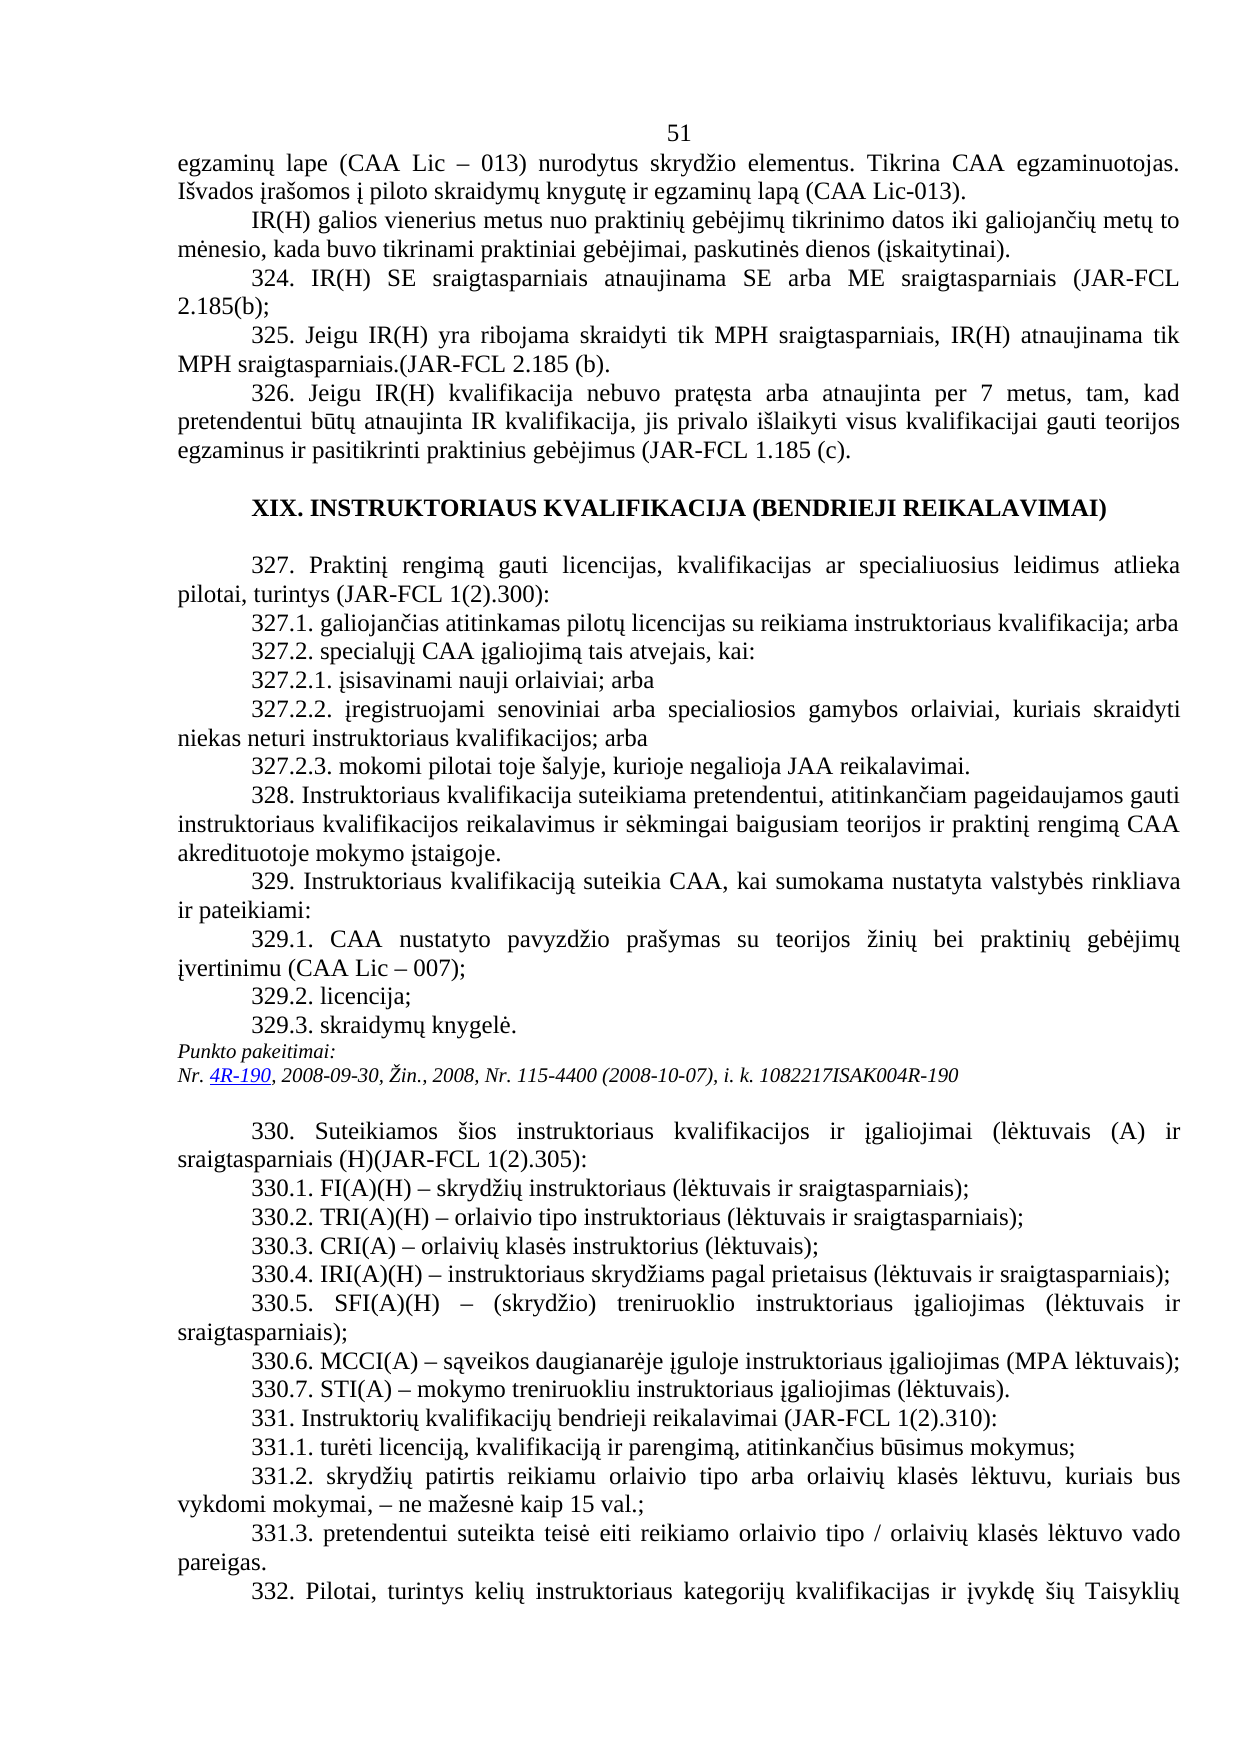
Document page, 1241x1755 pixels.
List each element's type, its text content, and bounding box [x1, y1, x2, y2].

text 330.6. MCCI(A) – sąveikos daugianarėje įguloje instruktoriaus įgaliojimas (MPA lėktuvais); [177, 1346, 1181, 1374]
text 329. Instruktoriaus kvalifikaciją suteikia CAA, kai sumokama nustatyta valstybės rinkliava ir pateikiami: [177, 866, 1181, 924]
text 328. Instruktoriaus kvalifikacija suteikiama pretendentui, atitinkančiam pageidaujamos gauti instruktoriaus kvalifikacijos reikalavimus ir sėkmingai baigusiam teorijos ir praktinį rengimą CAA akredituotoje mokymo įstaigoje. [177, 780, 1181, 866]
text 330.4. IRI(A)(H) – instruktoriaus skrydžiams pagal prietaisus (lėktuvais ir sraigtasparniais); [177, 1259, 1181, 1288]
text 329.1. CAA nustatyto pavyzdžio prašymas su teorijos žinių bei praktinių gebėjimų įvertinimu (CAA Lic – 007); [177, 924, 1181, 981]
text 330.7. STI(A) – mokymo treniruokliu instruktoriaus įgaliojimas (lėktuvais). [177, 1374, 1181, 1403]
text 326. Jeigu IR(H) kvalifikacija nebuvo pratęsta arba atnaujinta per 7 metus, tam, kad pretendentui būtų atnaujinta IR kvalifikacija, jis privalo išlaikyti visus kvalifikacijai gauti teorijos egzaminus ir pasitikrinti praktinius gebėjimus (JAR-FCL 1.185 (c). [177, 378, 1181, 464]
text Punkto pakeitimai: [177, 1039, 1181, 1063]
text 331. Instruktorių kvalifikacijų bendrieji reikalavimai (JAR-FCL 1(2).310): [177, 1403, 1181, 1432]
text 329.2. licencija; [177, 981, 1181, 1010]
text egzaminų lape (CAA Lic – 013) nurodytus skrydžio elementus. Tikrina CAA egzaminuotojas. Išvados įrašomos į piloto skraidymų knygutę ir egzaminų lapą (CAA Lic-013). [177, 148, 1181, 205]
text 330.3. CRI(A) – orlaivių klasės instruktorius (lėktuvais); [177, 1231, 1181, 1259]
text 332. Pilotai, turintys kelių instruktoriaus kategorijų kvalifikacijas ir įvykdę šių Taisyklių [177, 1576, 1181, 1604]
text 330.1. FI(A)(H) – skrydžių instruktoriaus (lėktuvais ir sraigtasparniais); [177, 1173, 1181, 1202]
text 330. Suteikiamos šios instruktoriaus kvalifikacijos ir įgaliojimai (lėktuvais (A) ir sraigtasparniais (H)(JAR-FCL 1(2).305): [177, 1116, 1181, 1173]
text 331.3. pretendentui suteikta teisė eiti reikiamo orlaivio tipo / orlaivių klasės lėktuvo vado pareigas. [177, 1518, 1181, 1576]
text 331.1. turėti licenciją, kvalifikaciją ir parengimą, atitinkančius būsimus mokymus; [177, 1432, 1181, 1461]
text XIX. INSTRUKTORIAUS KVALIFIKACIJA (BENDRIEJI REIKALAVIMAI) [177, 493, 1181, 521]
text 331.2. skrydžių patirtis reikiamu orlaivio tipo arba orlaivių klasės lėktuvu, kuriais bus vykdomi mokymai, – ne mažesnė kaip 15 val.; [177, 1461, 1181, 1518]
text 330.5. SFI(A)(H) – (skrydžio) treniruoklio instruktoriaus įgaliojimas (lėktuvais ir sraigtasparniais); [177, 1288, 1181, 1346]
text 327.1. galiojančias atitinkamas pilotų licencijas su reikiama instruktoriaus kvalifikacija; arba [177, 608, 1181, 636]
text 327.2.3. mokomi pilotai toje šalyje, kurioje negalioja JAA reikalavimai. [177, 751, 1181, 780]
text 325. Jeigu IR(H) yra ribojama skraidyti tik MPH sraigtasparniais, IR(H) atnaujinama tik MPH sraigtasparniais.(JAR-FCL 2.185 (b). [177, 320, 1181, 378]
text 327. Praktinį rengimą gauti licencijas, kvalifikacijas ar specialiuosius leidimus atlieka pilotai, turintys (JAR-FCL 1(2).300): [177, 550, 1181, 608]
text 327.2. specialųjį CAA įgaliojimą tais atvejais, kai: [177, 636, 1181, 665]
text Nr. 4R-190, 2008-09-30, Žin., 2008, Nr. 115-4400 (2008-10-07), i. k. 1082217ISAK004R-190 [177, 1063, 1181, 1087]
text 329.3. skraidymų knygelė. [177, 1010, 1181, 1039]
text 327.2.1. įsisavinami nauji orlaiviai; arba [177, 665, 1181, 694]
text IR(H) galios vienerius metus nuo praktinių gebėjimų tikrinimo datos iki galiojančių metų to mėnesio, kada buvo tikrinami praktiniai gebėjimai, paskutinės dienos (įskaitytinai). [177, 205, 1181, 263]
text 330.2. TRI(A)(H) – orlaivio tipo instruktoriaus (lėktuvais ir sraigtasparniais); [177, 1202, 1181, 1231]
text 324. IR(H) SE sraigtasparniais atnaujinama SE arba ME sraigtasparniais (JAR-FCL 2.185(b); [177, 263, 1181, 320]
text 327.2.2. įregistruojami senoviniai arba specialiosios gamybos orlaiviai, kuriais skraidyti niekas neturi instruktoriaus kvalifikacijos; arba [177, 694, 1181, 751]
